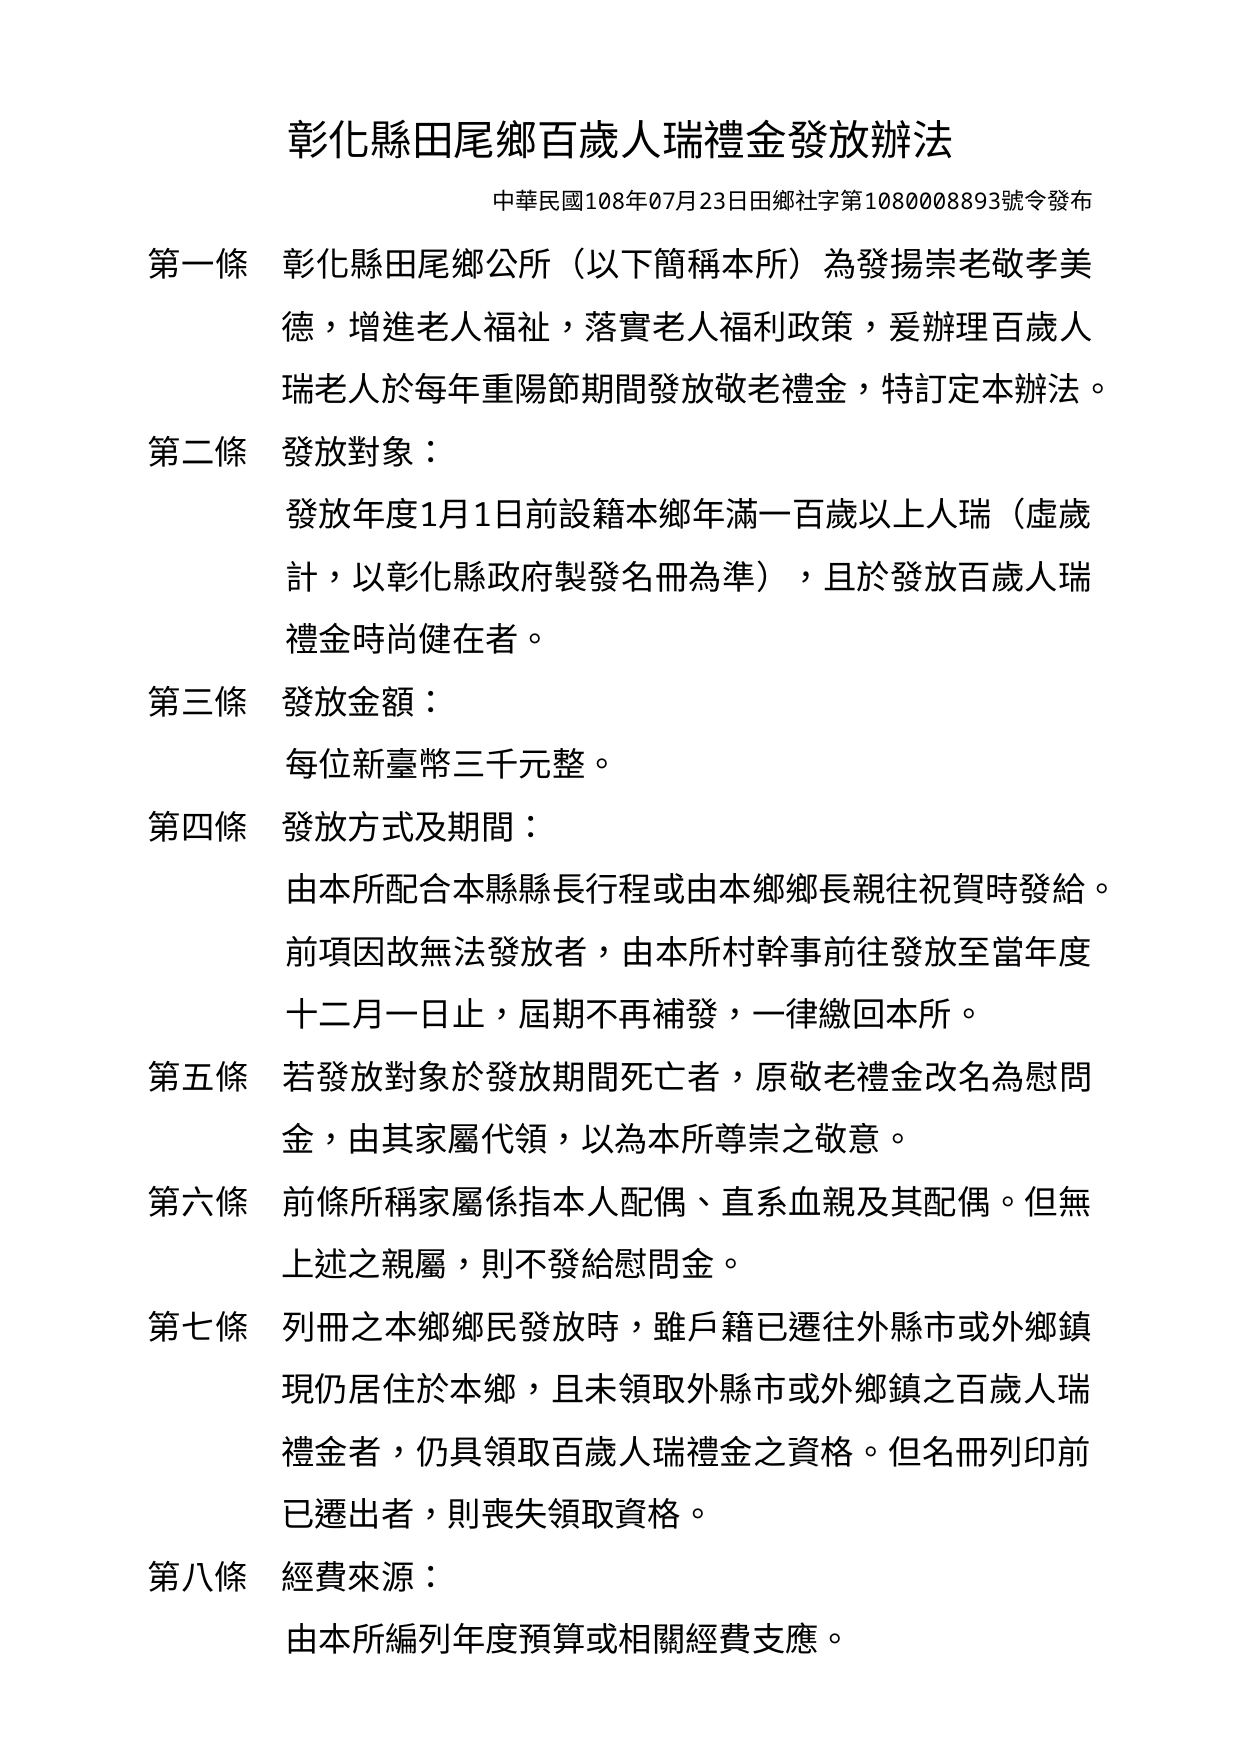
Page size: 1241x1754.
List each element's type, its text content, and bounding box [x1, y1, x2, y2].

text 第六條 前條所稱家屬係指本人配偶、直系血親及其配偶。但無上述之親屬，則不發給慰問金。 [148, 1158, 1092, 1283]
text 由本所編列年度預算或相關經費支應。 [285, 1596, 1092, 1658]
text 發放年度1月1日前設籍本鄉年滿一百歲以上人瑞（虛歲計，以彰化縣政府製發名冊為準），且於發放百歲人瑞禮金時尚健在者。 [285, 471, 1092, 658]
text 前項因故無法發放者，由本所村幹事前往發放至當年度十二月一日止，屆期不再補發，一律繳回本所。 [285, 908, 1092, 1033]
text 由本所配合本縣縣長行程或由本鄉鄉長親往祝賀時發給。 [285, 846, 1092, 908]
text 每位新臺幣三千元整。 [285, 721, 1092, 783]
text 彰化縣田尾鄉百歲人瑞禮金發放辦法 [148, 96, 1092, 158]
text 第一條 彰化縣田尾鄉公所（以下簡稱本所）為發揚崇老敬孝美德，增進老人福祉，落實老人福利政策，爰辦理百歲人瑞老人於每年重陽節期間發放敬老禮金，特訂定本辦法。 [148, 221, 1092, 408]
text 第二條 發放對象： [148, 408, 1092, 471]
text 中華民國108年07月23日田鄉社字第1080008893號令發布 [148, 158, 1092, 221]
text 第四條 發放方式及期間： [148, 783, 1092, 846]
text 第五條 若發放對象於發放期間死亡者，原敬老禮金改名為慰問金，由其家屬代領，以為本所尊崇之敬意。 [148, 1033, 1092, 1158]
text 第七條 列冊之本鄉鄉民發放時，雖戶籍已遷往外縣市或外鄉鎮現仍居住於本鄉，且未領取外縣市或外鄉鎮之百歲人瑞禮金者，仍具領取百歲人瑞禮金之資格。但名冊列印前已遷出者，則喪失領取資格。 [148, 1283, 1092, 1533]
text 第三條 發放金額： [148, 658, 1092, 721]
text 第八條 經費來源： [148, 1533, 1092, 1596]
